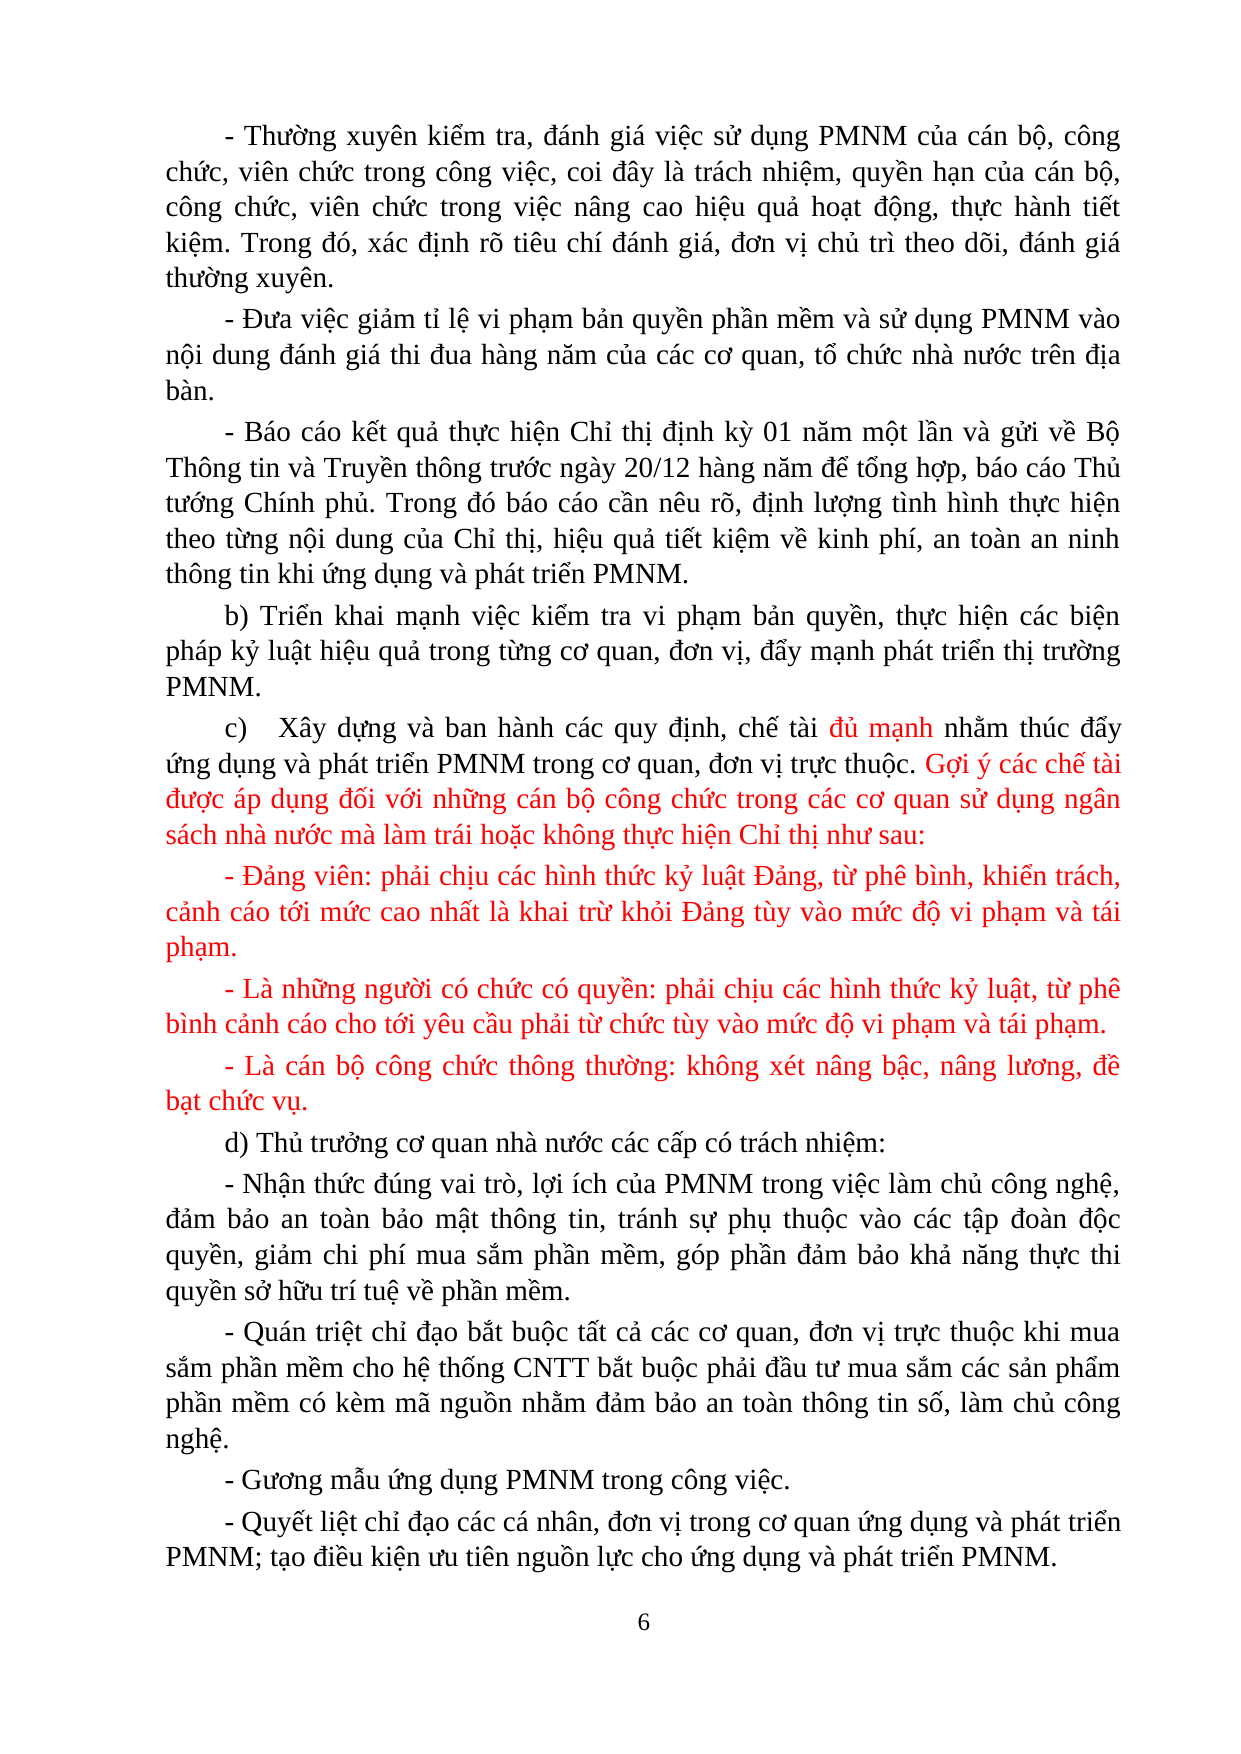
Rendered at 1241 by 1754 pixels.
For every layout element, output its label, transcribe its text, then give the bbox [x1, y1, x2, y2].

text - Nhận thức đúng vai trò, lợi ích của PMNM trong việc làm chủ công nghệ, đảm bảo an toàn bảo mật thông tin, tránh sự phụ thuộc vào các tập đoàn độc quyền, giảm chi phí mua sắm phần mềm, góp phần đảm bảo khả năng thực thi quyền sở hữu trí tuệ về phần mềm. [165, 1166, 1122, 1306]
text - Gương mẫu ứng dụng PMNM trong công việc. [165, 1462, 1122, 1496]
text d) Thủ trưởng cơ quan nhà nước các cấp có trách nhiệm: [165, 1125, 1122, 1158]
text - Là cán bộ công chức thông thường: không xét nâng bậc, nâng lương, đề bạt chức vụ. [165, 1048, 1122, 1117]
text b) Triển khai mạnh việc kiểm tra vi phạm bản quyền, thực hiện các biện pháp kỷ luật hiệu quả trong từng cơ quan, đơn vị, đẩy mạnh phát triển thị trường PMNM. [165, 598, 1122, 702]
text - Là những người có chức có quyền: phải chịu các hình thức kỷ luật, từ phê bình cảnh cáo cho tới yêu cầu phải từ chức tùy vào mức độ vi phạm và tái phạm. [165, 971, 1122, 1040]
text - Đảng viên: phải chịu các hình thức kỷ luật Đảng, từ phê bình, khiển trách, cảnh cáo tới mức cao nhất là khai trừ khỏi Đảng tùy vào mức độ vi phạm và tái phạm. [165, 858, 1122, 963]
text - Thường xuyên kiểm tra, đánh giá việc sử dụng PMNM của cán bộ, công chức, viên chức trong công việc, coi đây là trách nhiệm, quyền hạn của cán bộ, công chức, viên chức trong việc nâng cao hiệu quả hoạt động, thực hành tiết kiệm. Trong đó, xác định rõ tiêu chí đánh giá, đơn vị chủ trì theo dõi, đánh giá thường xuyên. [165, 118, 1122, 294]
list Xây dựng và ban hành các quy định, chế tài đủ mạnh nhằm thúc đẩy ứng dụng và phát triển PMNM trong cơ quan, đơn vị trực thuộc. Gợi ý các chế tài được áp dụng đối với những cán bộ công chức trong các cơ quan sử dụng ngân sách nhà nước mà làm trái hoặc không thực hiện Chỉ thị như sau: [165, 710, 1122, 850]
text - Quán triệt chỉ đạo bắt buộc tất cả các cơ quan, đơn vị trực thuộc khi mua sắm phần mềm cho hệ thống CNTT bắt buộc phải đầu tư mua sắm các sản phẩm phần mềm có kèm mã nguồn nhằm đảm bảo an toàn thông tin số, làm chủ công nghệ. [165, 1314, 1122, 1454]
text - Quyết liệt chỉ đạo các cá nhân, đơn vị trong cơ quan ứng dụng và phát triển PMNM; tạo điều kiện ưu tiên nguồn lực cho ứng dụng và phát triển PMNM. [165, 1504, 1122, 1573]
text - Báo cáo kết quả thực hiện Chỉ thị định kỳ 01 năm một lần và gửi về Bộ Thông tin và Truyền thông trước ngày 20/12 hàng năm để tổng hợp, báo cáo Thủ tướng Chính phủ. Trong đó báo cáo cần nêu rõ, định lượng tình hình thực hiện theo từng nội dung của Chỉ thị, hiệu quả tiết kiệm về kinh phí, an toàn an ninh thông tin khi ứng dụng và phát triển PMNM. [165, 414, 1122, 590]
text - Đưa việc giảm tỉ lệ vi phạm bản quyền phần mềm và sử dụng PMNM vào nội dung đánh giá thi đua hàng năm của các cơ quan, tổ chức nhà nước trên địa bàn. [165, 302, 1122, 406]
